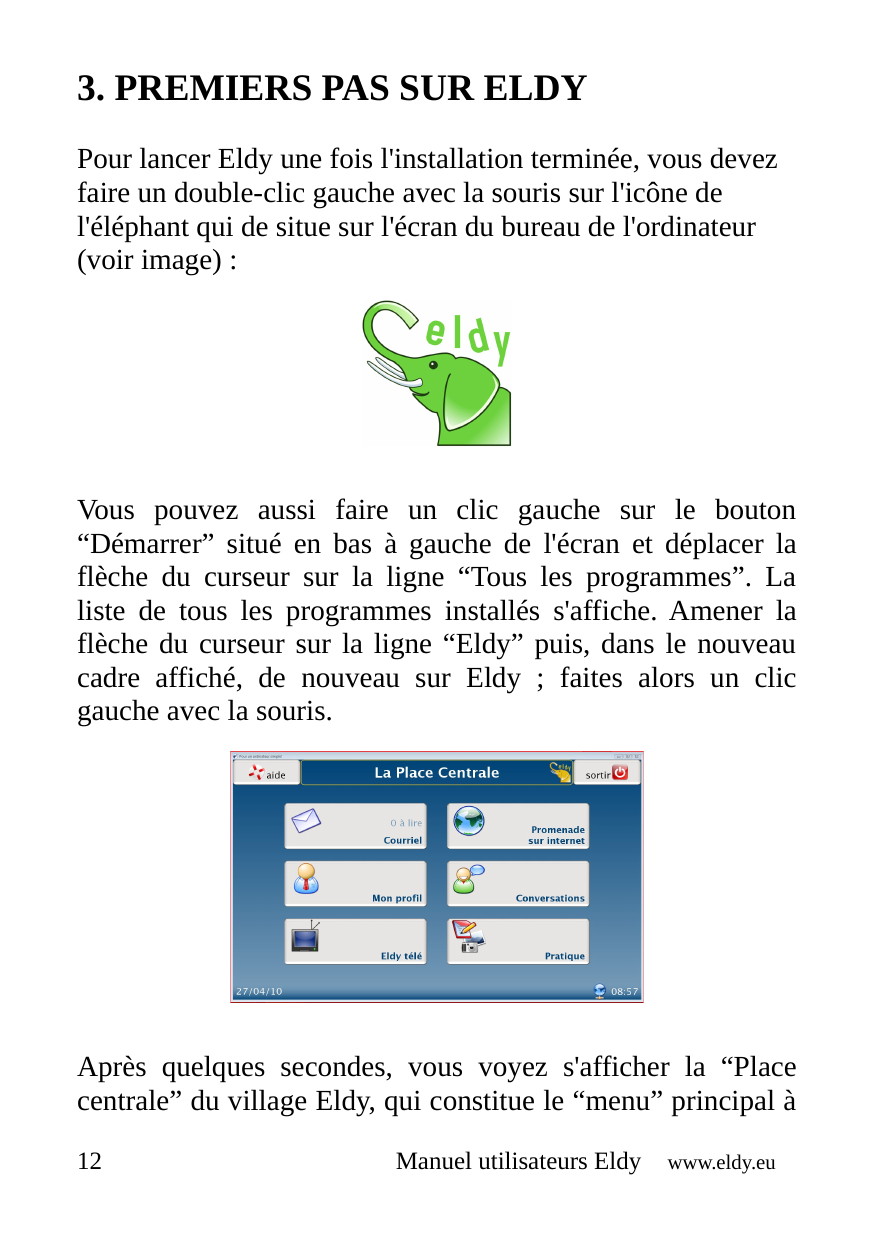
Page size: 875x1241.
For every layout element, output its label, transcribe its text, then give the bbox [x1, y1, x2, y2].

picture [362, 300, 512, 447]
text Pour lancer Eldy une fois l'installation terminée, vous devez faire un double-clic gauche avec la souris sur l'icône de l'éléphant qui de situe sur l'écran du bureau de l'ordinateur (voir image) : [77, 142, 797, 276]
picture [230, 751, 644, 1003]
subtitle 3. PREMIERS PAS SUR ELDY [77, 65, 797, 108]
text Vous pouvez aussi faire un clic gauche sur le bouton “Démarrer” situé en bas à gauche de l'écran et déplacer la flèche du curseur sur la ligne “Tous les programmes”. La liste de tous les programmes installés s'affiche. Amener la flèche du curseur sur la ligne “Eldy” puis, dans le nouveau cadre affiché, de nouveau sur Eldy ; faites alors un clic gauche avec la souris. [77, 492, 797, 727]
text Après quelques secondes, vous voyez s'afficher la “Place centrale” du village Eldy, qui constitue le “menu” principal à [77, 1049, 797, 1116]
